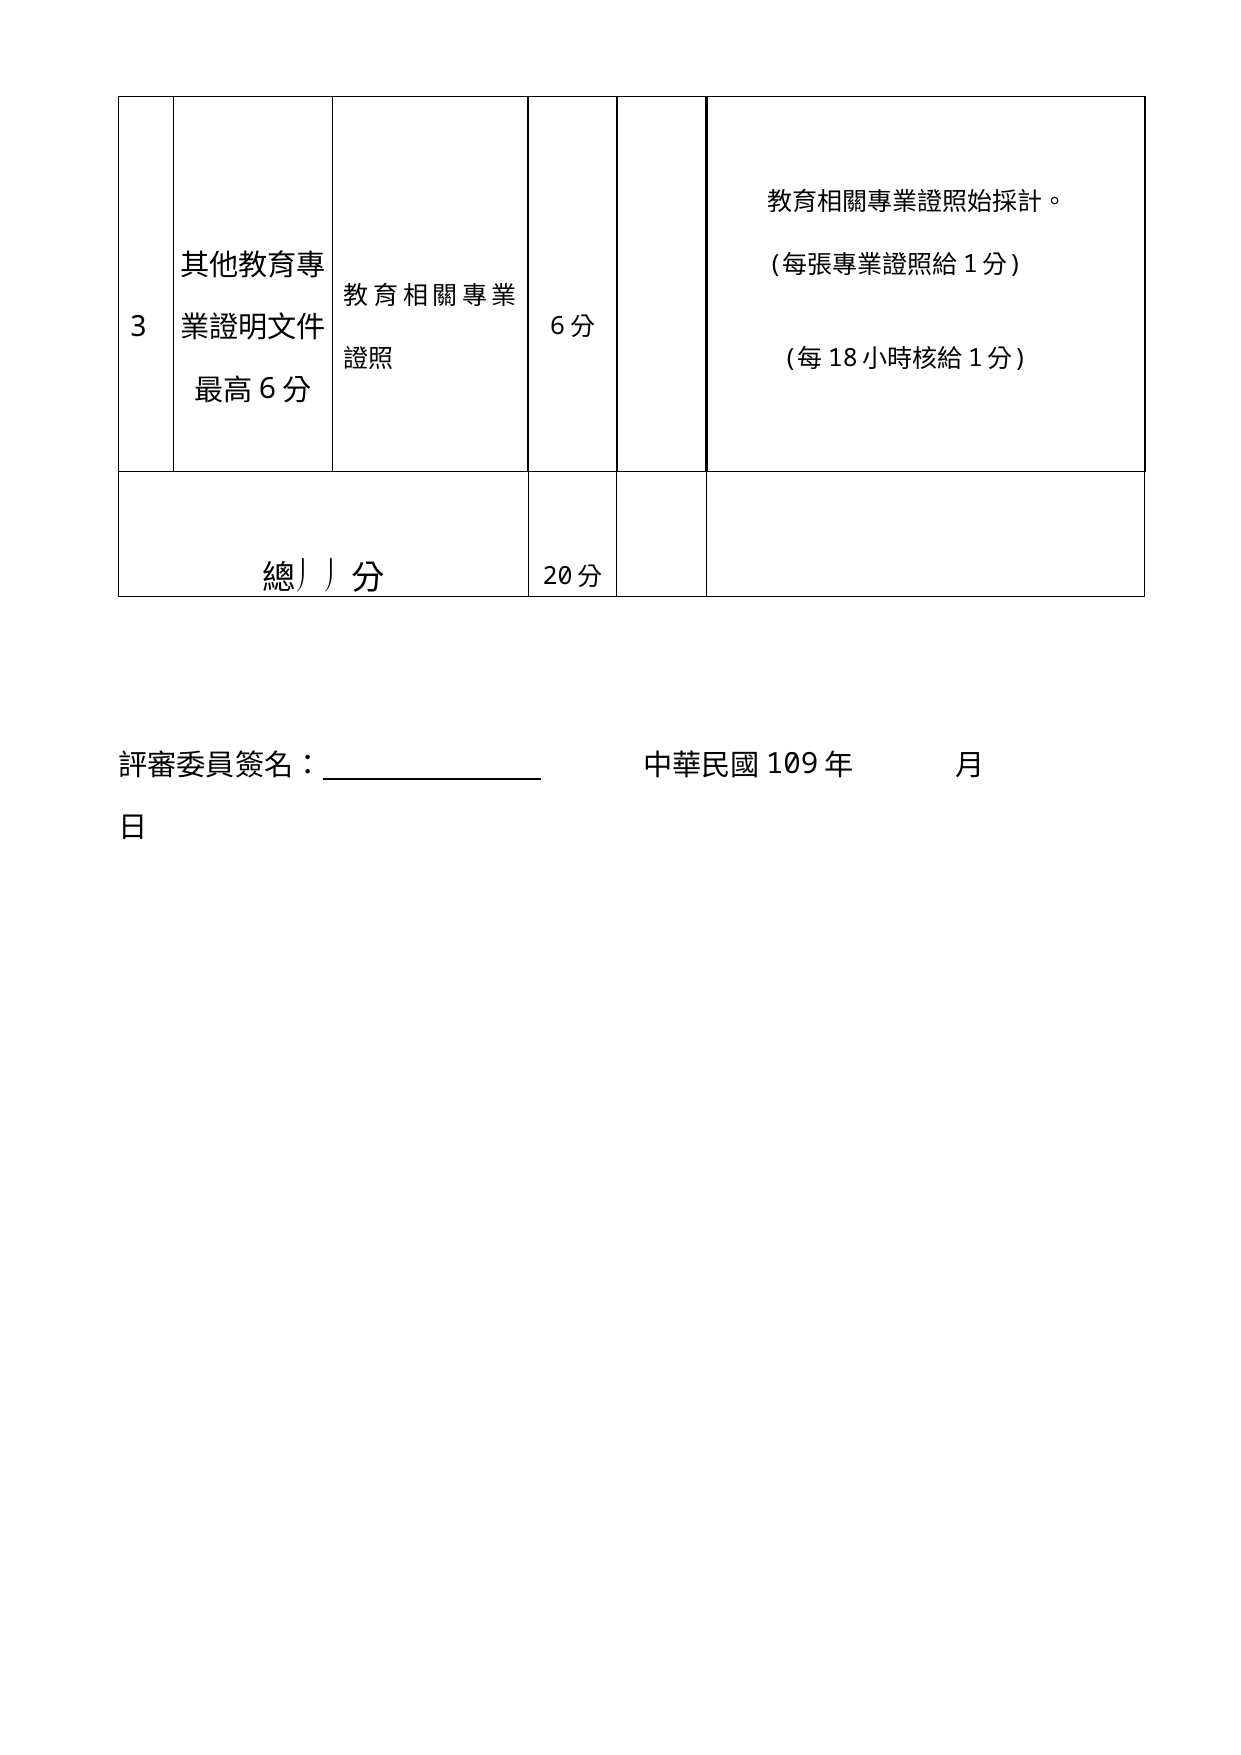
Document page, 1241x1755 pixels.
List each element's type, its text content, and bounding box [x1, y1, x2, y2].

table_cell 20分 [529, 472, 616, 596]
table_cell [707, 472, 1144, 596]
table_cell 6分 [529, 97, 616, 471]
text 評審委員簽名： 中華民國109年 月 日 [118, 721, 1108, 846]
table_cell 教育相關專業證照始採計。 (每張專業證照給1分) (每18小時核給1分) [708, 97, 1144, 471]
table_cell 3 [119, 97, 173, 471]
table_cell 教育相關專業證照 [333, 97, 527, 471]
table_cell 總  分 [119, 472, 528, 596]
table_cell [618, 97, 705, 471]
table_cell 其他教育專業證明文件 最高6分 [174, 97, 332, 471]
table_cell [617, 472, 706, 596]
